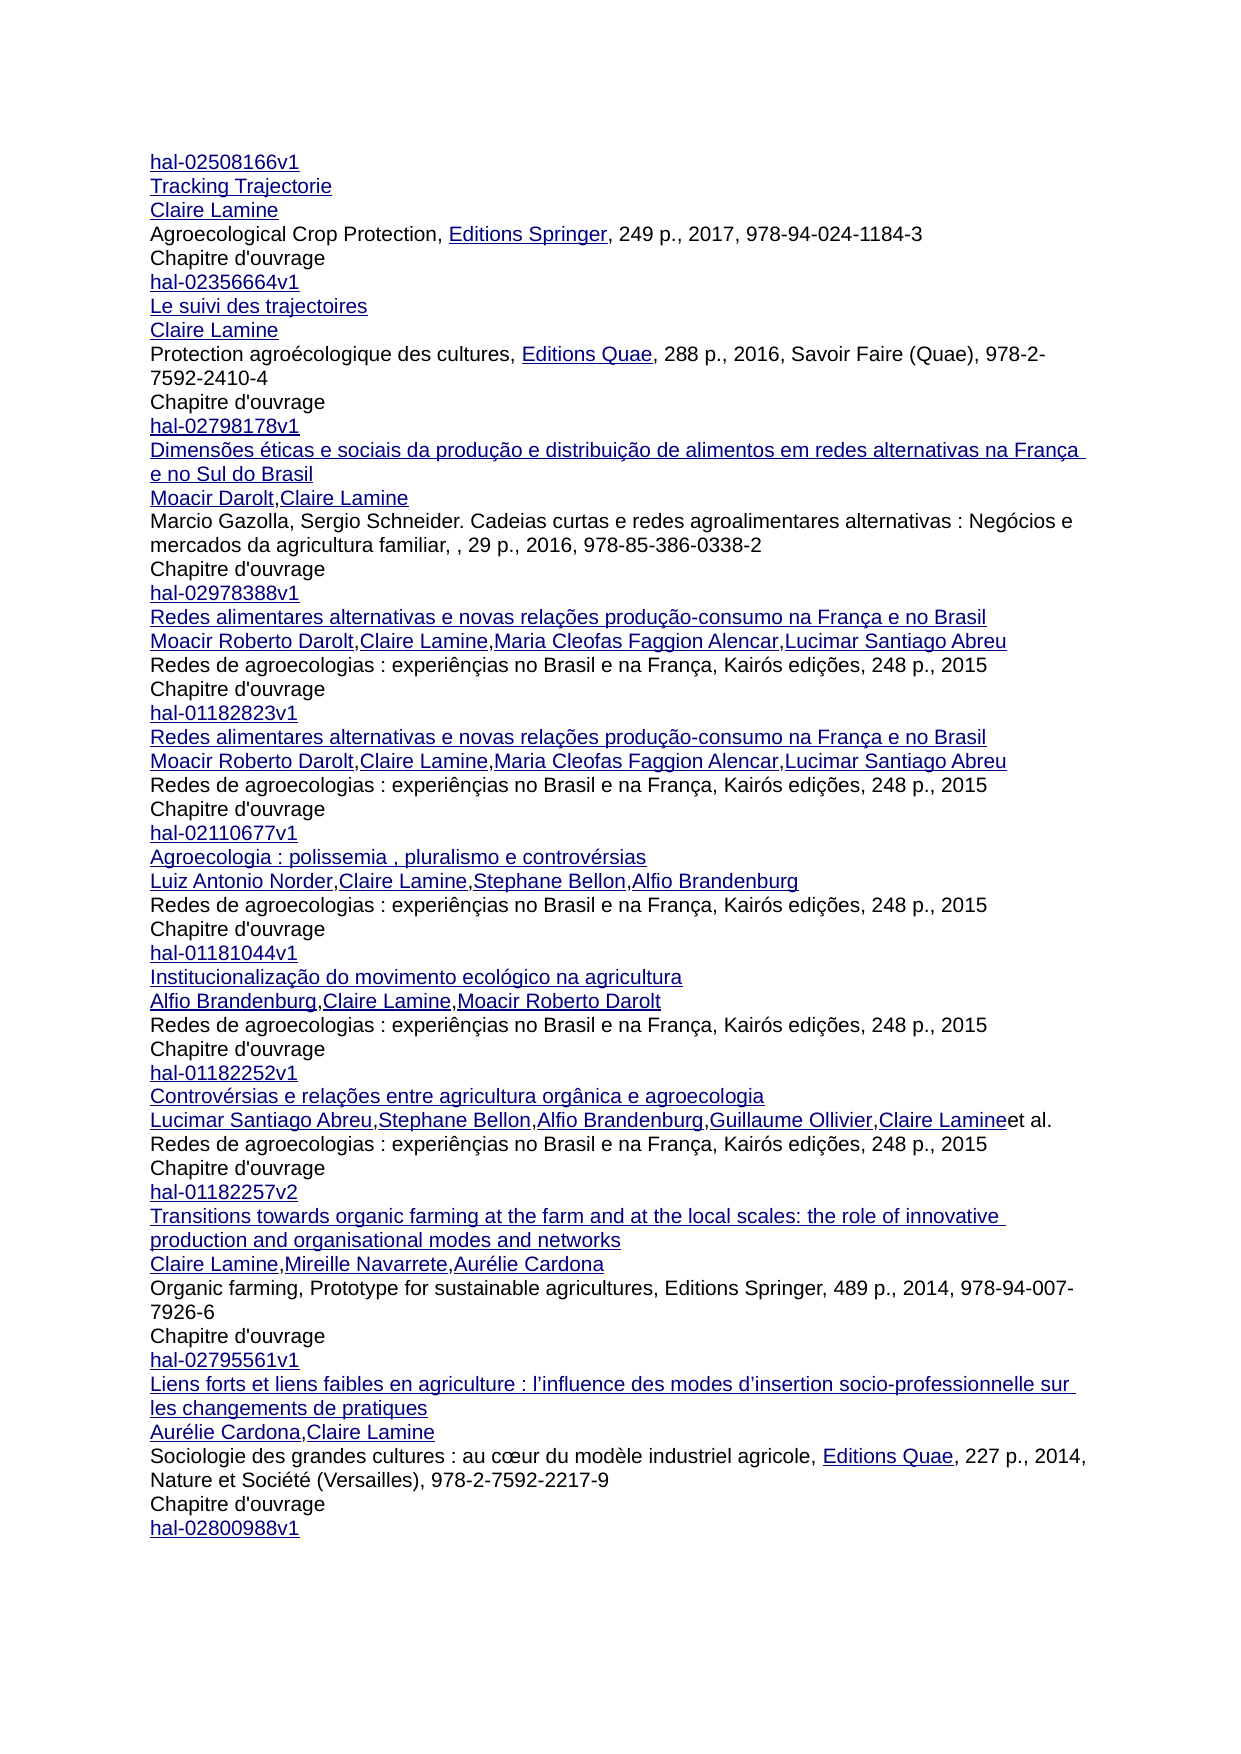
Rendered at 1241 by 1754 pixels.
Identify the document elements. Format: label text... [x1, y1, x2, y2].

table_cell Transitions towards organic farming at the farm and at the local scales: the role of innovative production and organisational modes and networks Claire Lamine,Mireille Navarrete,Aurélie Cardona Organic farming, Prototype for sustainable agricultures, Editions Springer, 489 p., 2014, 978-94-007-7926-6 Chapitre d'ouvrage hal-02795561v1 [150, 1204, 1090, 1372]
table_cell Controvérsias e relações entre agricultura orgânica e agroecologia Lucimar Santiago Abreu,Stephane Bellon,Alfio Brandenburg,Guillaume Ollivier,Claire Lamineet al. Redes de agroecologias : experiênçias no Brasil e na França, Kairós edições, 248 p., 2015 Chapitre d'ouvrage hal-01182257v2 [150, 1084, 1090, 1204]
table_cell Institucionalização do movimento ecológico na agricultura Alfio Brandenburg,Claire Lamine,Moacir Roberto Darolt Redes de agroecologias : experiênçias no Brasil e na França, Kairós edições, 248 p., 2015 Chapitre d'ouvrage hal-01182252v1 [150, 965, 1090, 1084]
table_cell Agroecologia : polissemia , pluralismo e controvérsias Luiz Antonio Norder,Claire Lamine,Stephane Bellon,Alfio Brandenburg Redes de agroecologias : experiênçias no Brasil e na França, Kairós edições, 248 p., 2015 Chapitre d'ouvrage hal-01181044v1 [150, 845, 1090, 964]
table_cell Tracking Trajectorie Claire Lamine Agroecological Crop Protection, Editions Springer, 249 p., 2017, 978-94-024-1184-3 Chapitre d'ouvrage hal-02356664v1 [150, 174, 1090, 294]
table_cell Redes alimentares alternativas e novas relações produção-consumo na França e no Brasil Moacir Roberto Darolt,Claire Lamine,Maria Cleofas Faggion Alencar,Lucimar Santiago Abreu Redes de agroecologias : experiênçias no Brasil e na França, Kairós edições, 248 p., 2015 Chapitre d'ouvrage hal-02110677v1 [150, 725, 1090, 845]
table_cell Redes alimentares alternativas e novas relações produção-consumo na França e no Brasil Moacir Roberto Darolt,Claire Lamine,Maria Cleofas Faggion Alencar,Lucimar Santiago Abreu Redes de agroecologias : experiênçias no Brasil e na França, Kairós edições, 248 p., 2015 Chapitre d'ouvrage hal-01182823v1 [150, 605, 1090, 725]
table_cell Dimensões éticas e sociais da produção e distribuição de alimentos em redes alternativas na França e no Sul do Brasil Moacir Darolt,Claire Lamine Marcio Gazolla, Sergio Schneider. Cadeias curtas e redes agroalimentares alternativas : Negócios e mercados da agricultura familiar, , 29 p., 2016, 978-85-386-0338-2 Chapitre d'ouvrage hal-02978388v1 [150, 438, 1090, 605]
table_cell Liens forts et liens faibles en agriculture : l’influence des modes d’insertion socio-professionnelle sur les changements de pratiques Aurélie Cardona,Claire Lamine Sociologie des grandes cultures : au cœur du modèle industriel agricole, Editions Quae, 227 p., 2014, Nature et Société (Versailles), 978-2-7592-2217-9 Chapitre d'ouvrage hal-02800988v1 [150, 1372, 1090, 1539]
table_cell hal-02508166v1 [150, 150, 1090, 174]
table_cell Le suivi des trajectoires Claire Lamine Protection agroécologique des cultures, Editions Quae, 288 p., 2016, Savoir Faire (Quae), 978-2-7592-2410-4 Chapitre d'ouvrage hal-02798178v1 [150, 294, 1090, 437]
